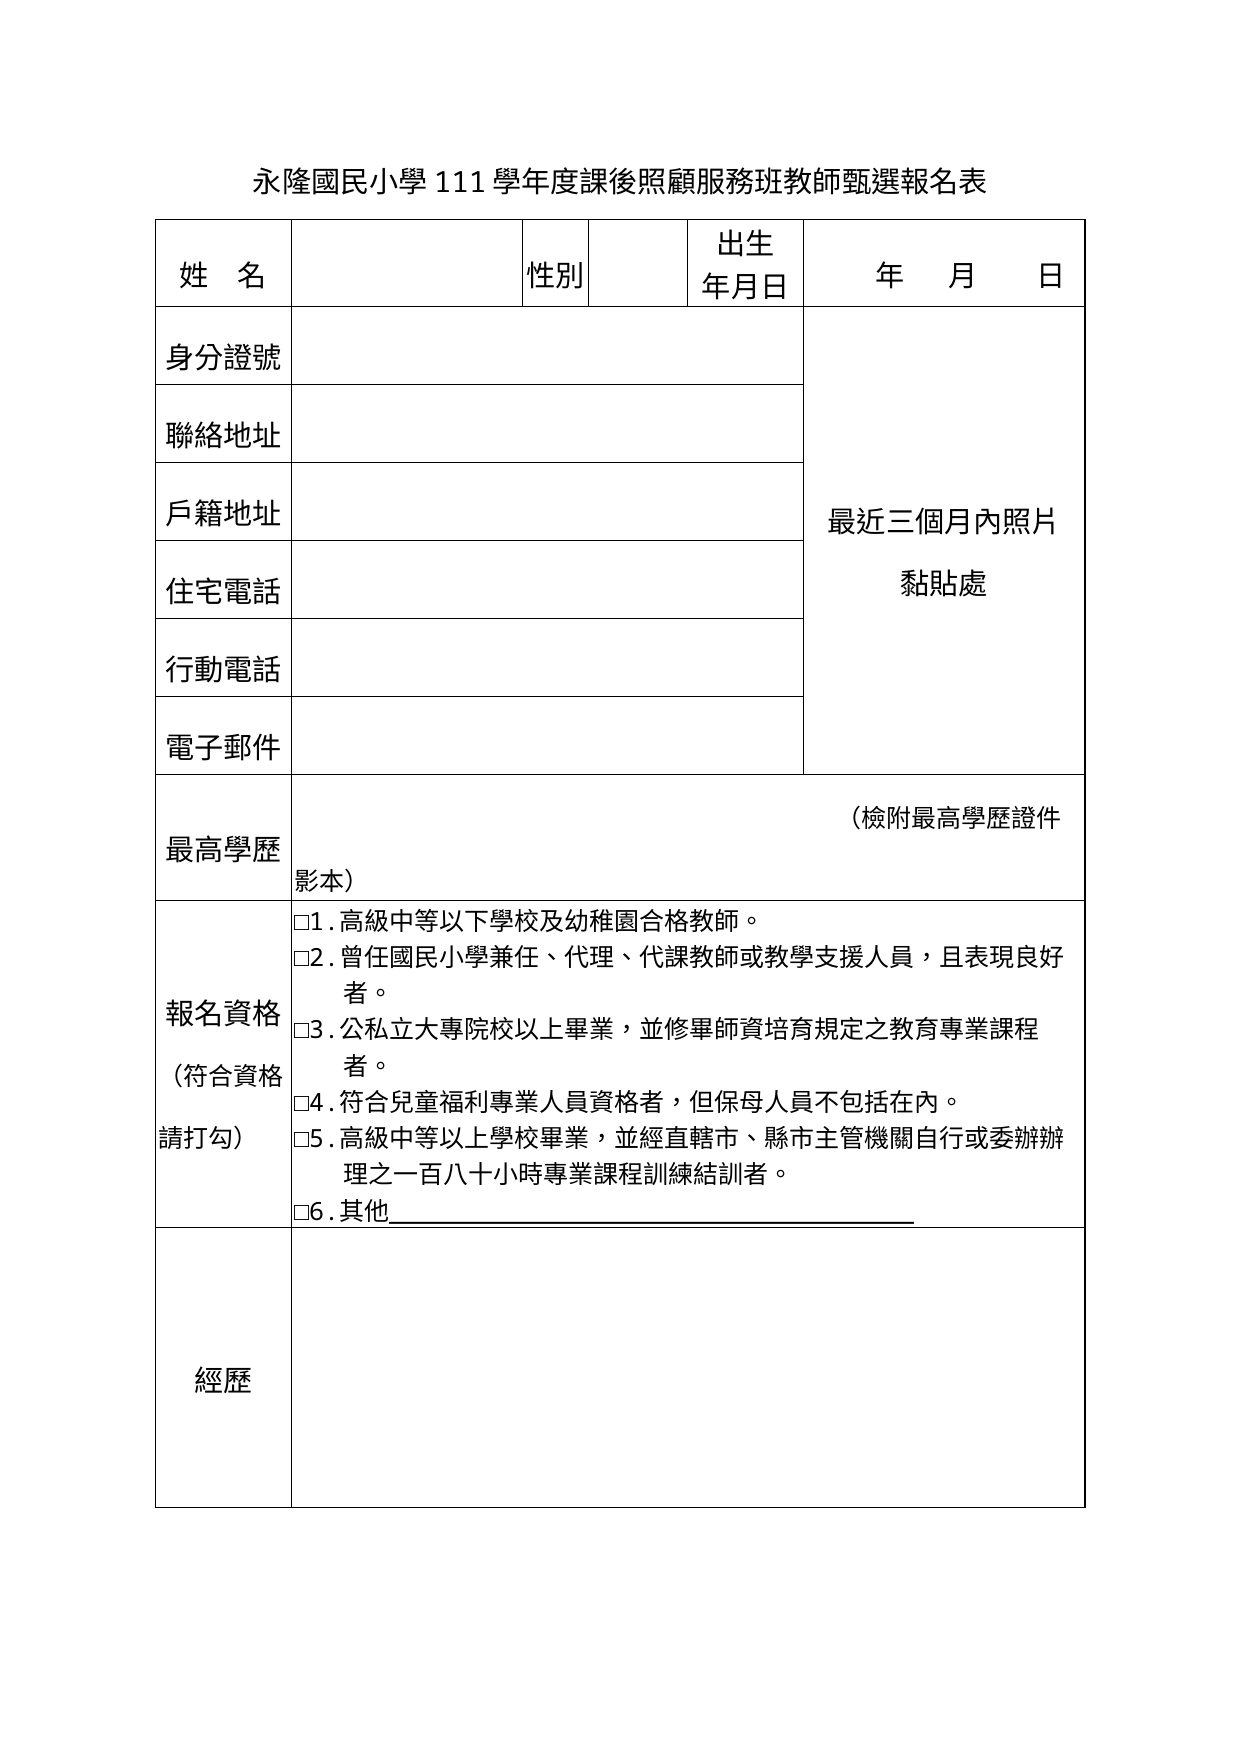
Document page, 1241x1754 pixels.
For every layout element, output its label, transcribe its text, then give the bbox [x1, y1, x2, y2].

text 永隆國民小學111學年度課後照顧服務班教師甄選報名表 [187, 158, 1053, 201]
table_header 出生 年月日 [688, 220, 803, 306]
table_cell 最高學歷 [156, 775, 291, 900]
table_cell 經歷 [156, 1228, 291, 1507]
table_cell [292, 541, 803, 618]
table_cell [292, 463, 803, 540]
table_header 姓 名 [156, 220, 291, 306]
table_cell [292, 385, 803, 462]
table_cell 電子郵件 [156, 697, 291, 774]
table_header 年 月 日 [804, 220, 1084, 306]
table_header [589, 220, 687, 306]
table_cell [292, 1228, 1084, 1507]
table_cell 聯絡地址 [156, 385, 291, 462]
table_cell 報名資格 （符合資格請打勾） [156, 901, 291, 1227]
table_header [292, 220, 522, 306]
table_cell 最近三個月內照片 黏貼處 [804, 307, 1084, 774]
table_cell 行動電話 [156, 619, 291, 696]
table_cell 身分證號 [156, 307, 291, 384]
table_cell [292, 697, 803, 774]
table_cell [292, 619, 803, 696]
table_header 性別 [523, 220, 588, 306]
table_cell □1.高級中等以下學校及幼稚園合格教師。 □2.曾任國民小學兼任、代理、代課教師或教學支援人員，且表現良好者。 □3.公私立大專院校以上畢業，並修畢師資培育規定之教育專業課程者。 □4.符合兒童福利專業人員資格者，但保母人員不包括在內。 □5.高級中等以上學校畢業，並經直轄市、縣市主管機關自行或委辦辦理之一百八十小時專業課程訓練結訓者。 □6.其他___________________________________ [292, 901, 1084, 1227]
table_cell [292, 307, 803, 384]
table_cell （檢附最高學歷證件影本） [292, 775, 1084, 900]
table_cell 住宅電話 [156, 541, 291, 618]
table_cell 戶籍地址 [156, 463, 291, 540]
